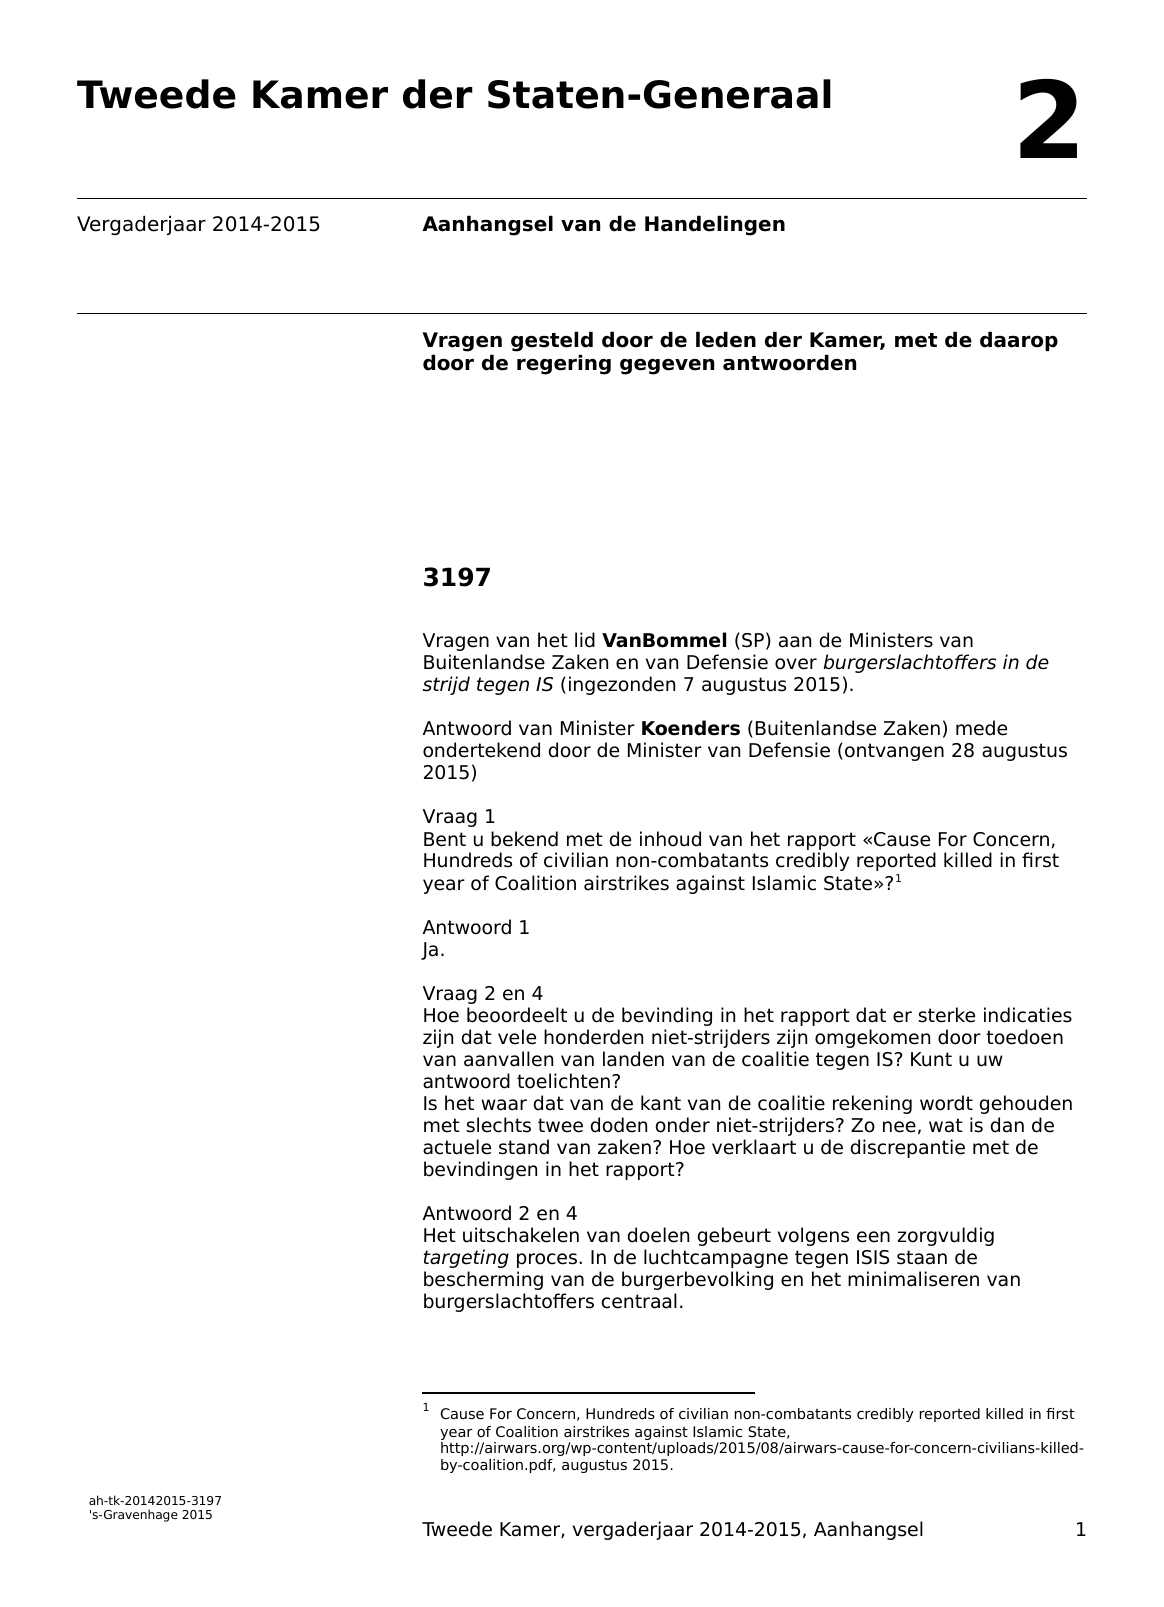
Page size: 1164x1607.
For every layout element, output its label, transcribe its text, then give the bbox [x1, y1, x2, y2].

text Vraag 2 en 4 [422, 983, 1087, 1005]
text 3197 [422, 563, 1087, 592]
text Het uitschakelen van doelen gebeurt volgens een zorgvuldig targeting proces. In de luchtcampagne tegen ISIS staan de bescherming van de burgerbevolking en het minimaliseren van burgerslachtoffers centraal. [422, 1225, 1087, 1313]
text Ja. [422, 938, 1087, 961]
text Vragen van het lid VanBommel (SP) aan de Ministers van Buitenlandse Zaken en van Defensie over burgerslachtoffers in de strijd tegen IS (ingezonden 7 augustus 2015). [422, 630, 1087, 696]
table_cell Vragen gesteld door de leden der Kamer, met de daarop door de regering gegeven antwoorden [422, 314, 1087, 375]
table_header 2 [886, 59, 1087, 198]
text Vraag 1 [422, 806, 1087, 828]
text Hoe beoordeelt u de bevinding in het rapport dat er sterke indicaties zijn dat vele honderden niet-strijders zijn omgekomen door toedoen van aanvallen van landen van de coalitie tegen IS? Kunt u uw antwoord toelichten? [422, 1005, 1087, 1093]
table_header Tweede Kamer der Staten-Generaal [77, 59, 886, 198]
table_cell Aanhangsel van de Handelingen [422, 199, 1087, 313]
text Bent u bekend met de inhoud van het rapport «Cause For Concern, Hundreds of civilian non-combatants credibly reported killed in first year of Coalition airstrikes against Islamic State»? [422, 828, 1087, 894]
text ah-tk-20142015-3197 [88, 1494, 323, 1508]
text Cause For Concern, Hundreds of civilian non-combatants credibly reported killed in first year of Coalition airstrikes against Islamic State, http://airwars.org/wp-content/uploads/2015/08/airwars-cause-for-concern-civilians-killed-by-coalition.pdf, augustus 2015. [422, 1402, 1087, 1474]
text Antwoord van Minister Koenders (Buitenlandse Zaken) mede ondertekend door de Minister van Defensie (ontvangen 28 augustus 2015) [422, 718, 1087, 784]
text 's-Gravenhage 2015 [88, 1508, 323, 1522]
table_cell [77, 314, 422, 375]
text Is het waar dat van de kant van de coalitie rekening wordt gehouden met slechts twee doden onder niet-strijders? Zo nee, wat is dan de actuele stand van zaken? Hoe verklaart u de discrepantie met de bevindingen in het rapport? [422, 1093, 1087, 1181]
table_cell Vergaderjaar 2014-2015 [77, 199, 422, 313]
text Antwoord 2 en 4 [422, 1203, 1087, 1225]
text Antwoord 1 [422, 917, 1087, 938]
